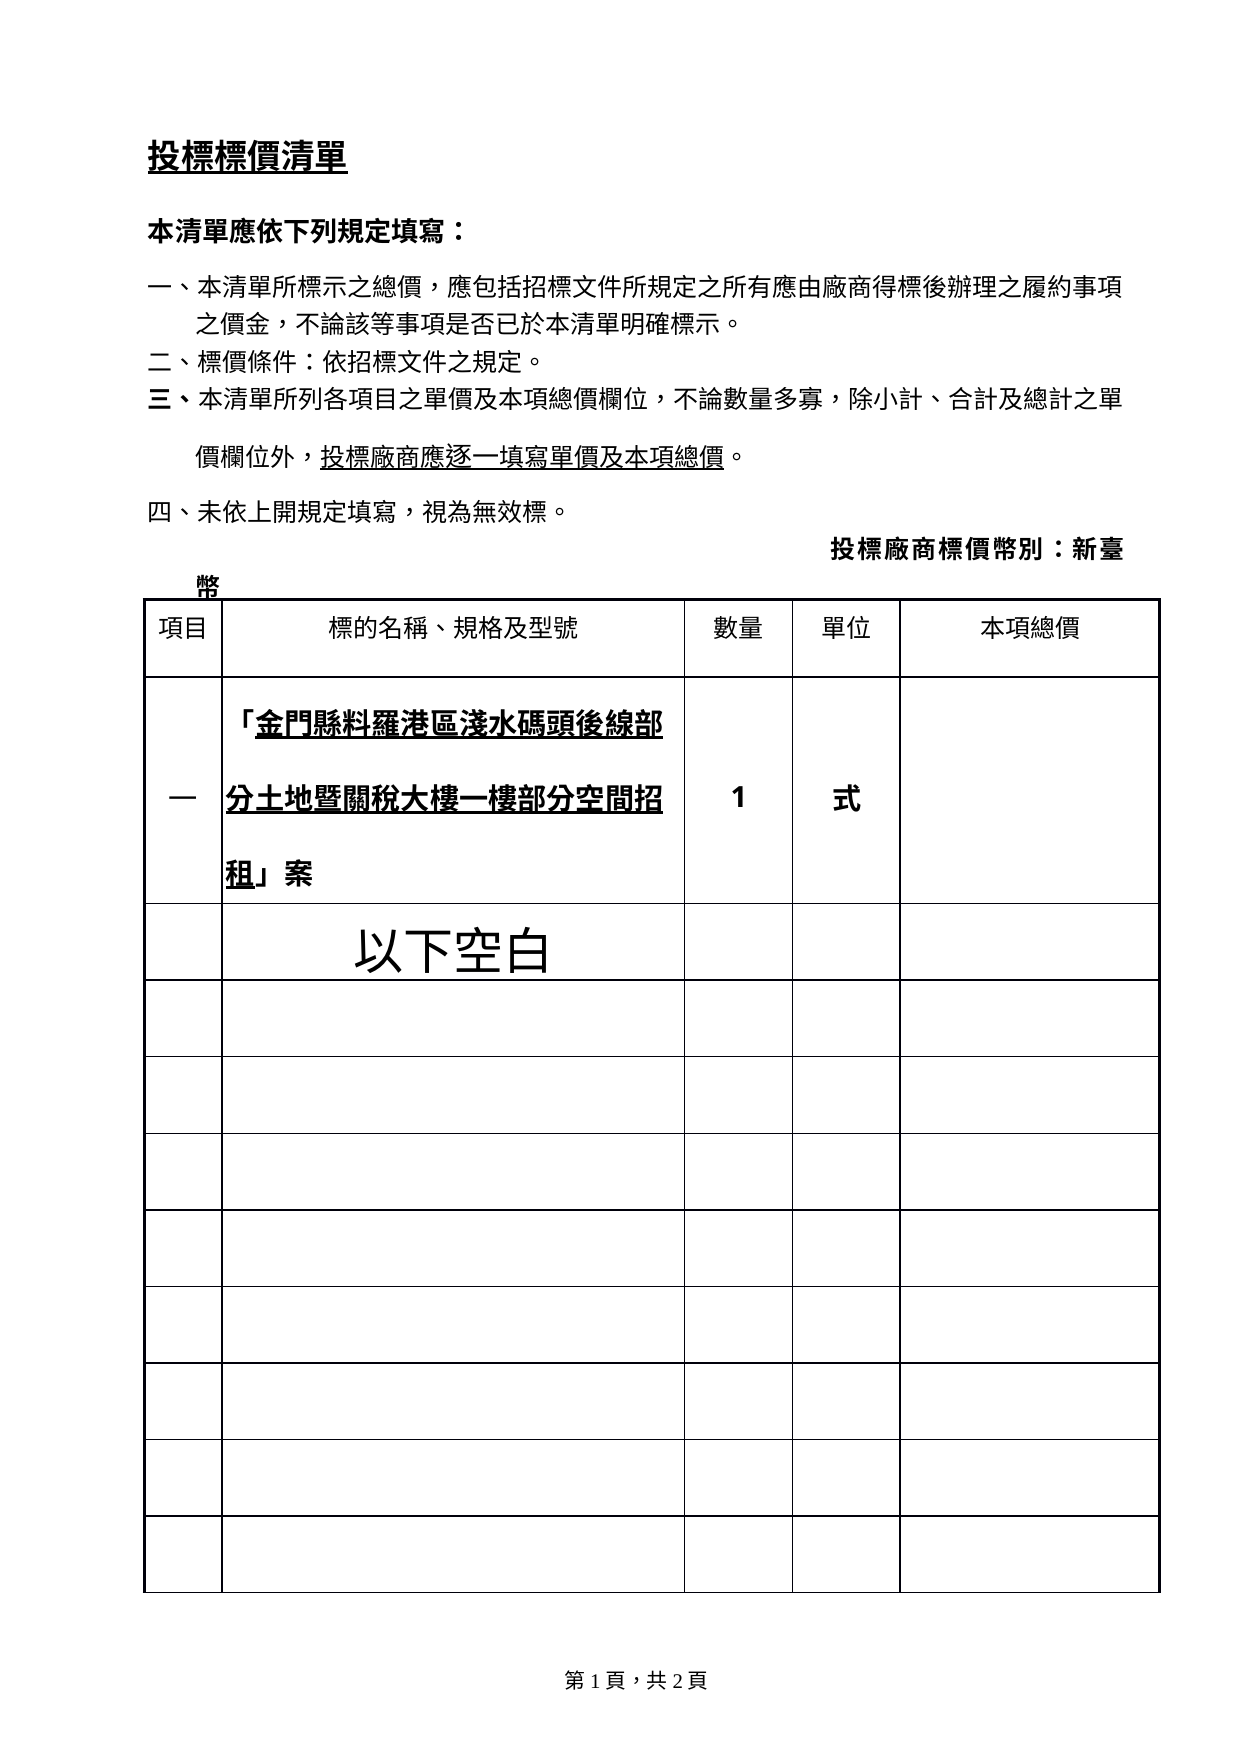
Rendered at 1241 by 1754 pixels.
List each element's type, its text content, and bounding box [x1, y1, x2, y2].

table_cell 一 [146, 678, 221, 903]
text 四、未依上開規定填寫，視為無效標。 [148, 486, 1125, 523]
table_cell [793, 1517, 899, 1592]
table_cell [901, 1134, 1158, 1209]
table_cell [793, 981, 899, 1056]
table_header 項目 [146, 601, 221, 676]
table_cell [685, 1440, 792, 1515]
table_header 標的名稱、規格及型號 [223, 601, 684, 676]
table_cell [223, 1364, 684, 1439]
table_cell [146, 1364, 221, 1439]
table_cell [793, 1287, 899, 1362]
table_cell [685, 1517, 792, 1592]
table_cell [146, 1440, 221, 1515]
text 投標標價清單 [148, 111, 1125, 186]
table_cell [901, 904, 1158, 979]
table_cell [685, 904, 792, 979]
table_cell [901, 1211, 1158, 1286]
table_header 單位 [793, 601, 899, 676]
text 一、本清單所標示之總價，應包括招標文件所規定之所有應由廠商得標後辦理之履約事項之價金，不論該等事項是否已於本清單明確標示。 [148, 261, 1125, 336]
table_cell [901, 1517, 1158, 1592]
table_cell [685, 981, 792, 1056]
table_cell [146, 1211, 221, 1286]
text 二、標價條件：依招標文件之規定。 [148, 336, 1125, 373]
table_cell [685, 1211, 792, 1286]
table_cell 1 [685, 678, 792, 903]
table_cell [146, 1134, 221, 1209]
table_cell [146, 904, 221, 979]
table_cell [146, 1517, 221, 1592]
table_cell [146, 1057, 221, 1132]
table_cell [901, 678, 1158, 903]
table_cell [793, 1440, 899, 1515]
table_cell [223, 1057, 684, 1132]
table_cell [685, 1287, 792, 1362]
table_cell [223, 1134, 684, 1209]
table_cell [223, 1287, 684, 1362]
table_cell 「金門縣料羅港區淺水碼頭後線部分土地暨關稅大樓一樓部分空間招租」案 [223, 678, 684, 903]
table_cell [146, 1287, 221, 1362]
table_cell [901, 1440, 1158, 1515]
table_cell [223, 1211, 684, 1286]
table_cell [793, 1364, 899, 1439]
text 三、本清單所列各項目之單價及本項總價欄位，不論數量多寡，除小計、合計及總計之單價欄位外，投標廠商應逐一填寫單價及本項總價。 [148, 373, 1125, 486]
table_cell [685, 1134, 792, 1209]
table_cell [901, 1364, 1158, 1439]
table_header 本項總價 [901, 601, 1158, 676]
text 投標廠商標價幣別：新臺幣 [195, 523, 1125, 598]
table_cell [793, 1134, 899, 1209]
table_cell [793, 904, 899, 979]
table_cell [793, 1211, 899, 1286]
table_cell [793, 1057, 899, 1132]
table_cell 以下空白 [223, 904, 684, 979]
table_header 數量 [685, 601, 792, 676]
table_cell 式 [793, 678, 899, 903]
table_cell [685, 1364, 792, 1439]
table_cell [901, 1057, 1158, 1132]
table_cell [223, 981, 684, 1056]
text 本清單應依下列規定填寫： [148, 186, 1125, 261]
table_cell [223, 1440, 684, 1515]
table_cell [223, 1517, 684, 1592]
table_cell [146, 981, 221, 1056]
table_cell [901, 1287, 1158, 1362]
table_cell [901, 981, 1158, 1056]
table_cell [685, 1057, 792, 1132]
